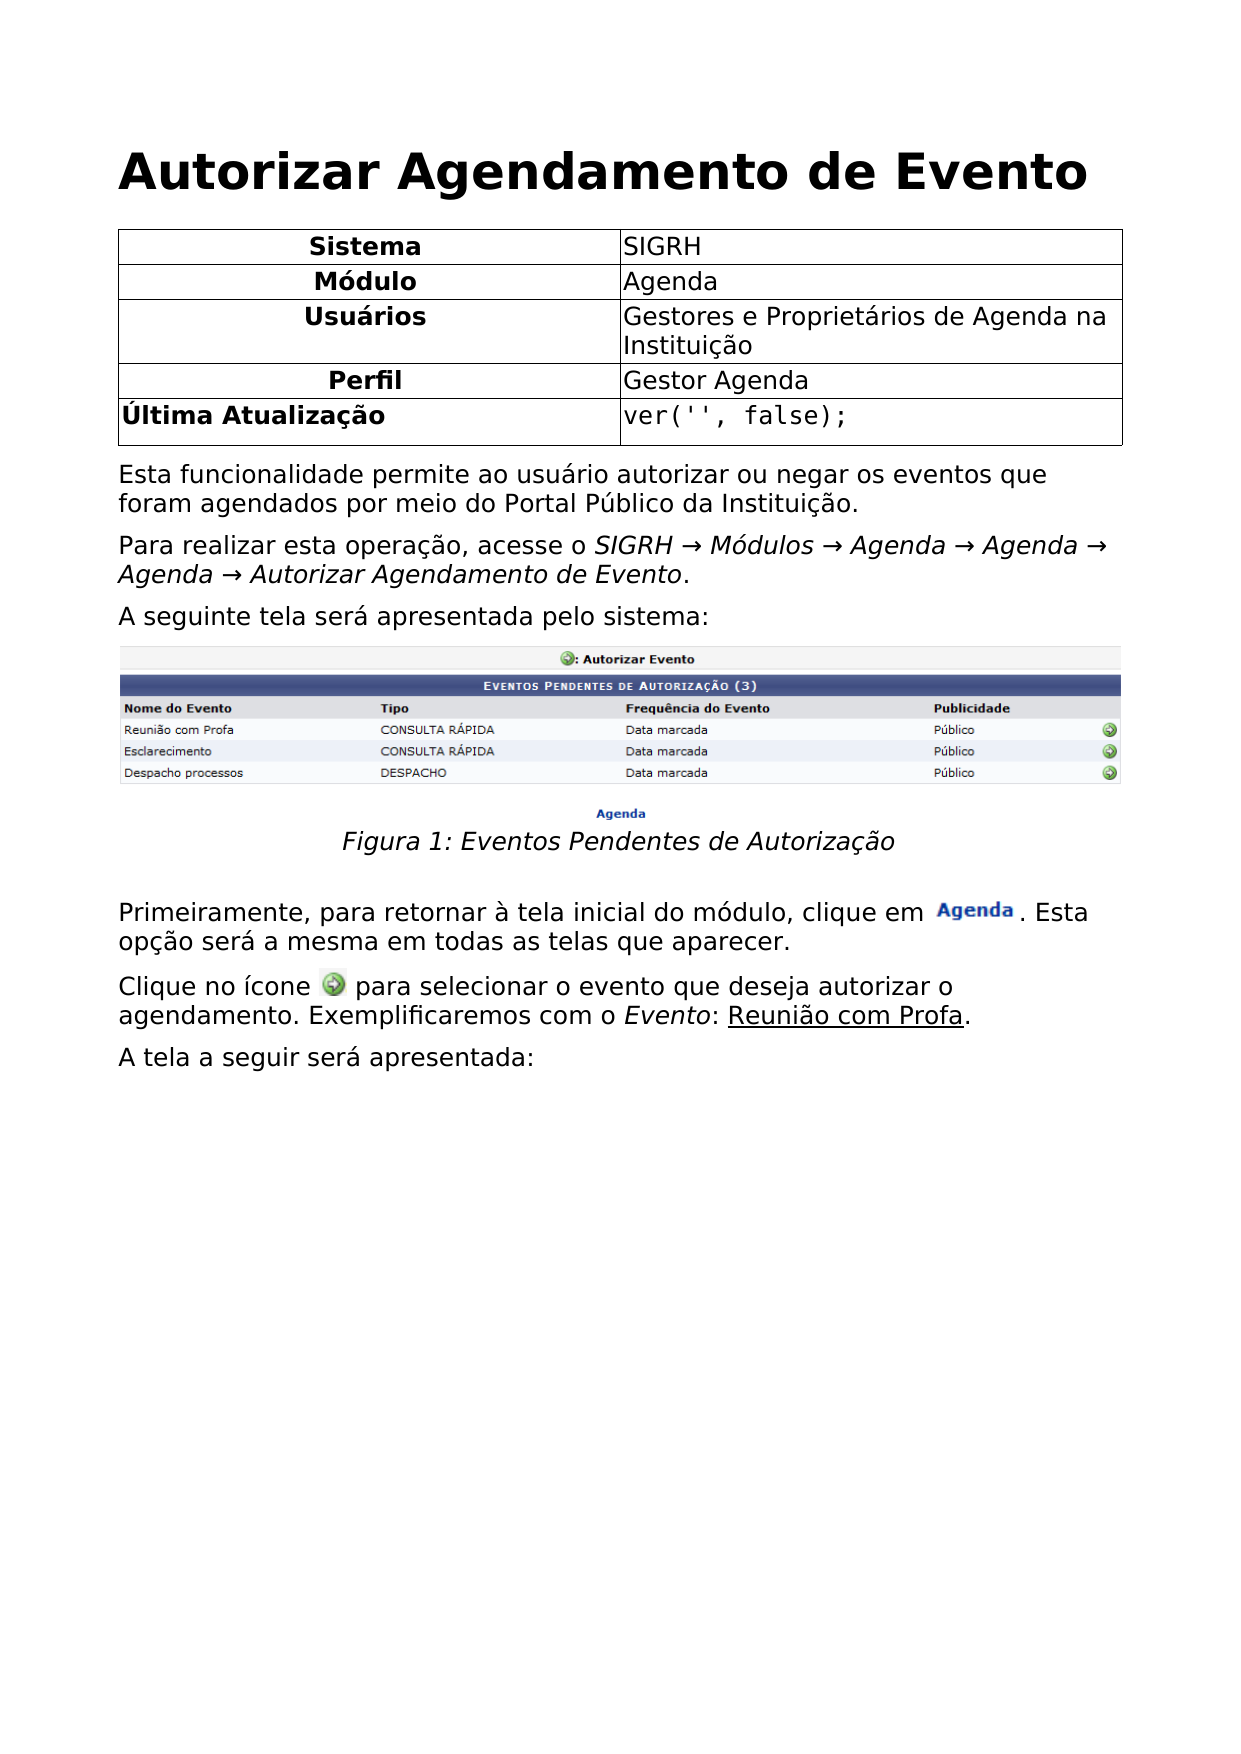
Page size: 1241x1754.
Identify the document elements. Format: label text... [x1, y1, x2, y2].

picture [318, 968, 347, 996]
text Esta funcionalidade permite ao usuário autorizar ou negar os eventos que foram agendados por meio do Portal Público da Instituição. [118, 460, 1122, 518]
table_cell Usuários [119, 300, 620, 363]
table_cell ver('', false); [621, 399, 1122, 445]
text Primeiramente, para retornar à tela inicial do módulo, clique em . Esta opção será a mesma em todas as telas que aparecer. [118, 898, 1122, 956]
table_cell Gestor Agenda [621, 364, 1122, 398]
picture [118, 643, 1123, 828]
text Figura 1: Eventos Pendentes de Autorização [118, 828, 1122, 856]
text Clique no ícone para selecionar o evento que deseja autorizar o agendamento. Exemplificaremos com o Evento: Reunião com Profa. [118, 969, 1122, 1031]
picture [932, 901, 1019, 922]
table_header Sistema [119, 230, 620, 264]
table_cell Gestores e Proprietários de Agenda na Instituição [621, 300, 1122, 363]
text Para realizar esta operação, acesse o SIGRH → Módulos → Agenda → Agenda → Agenda → Autorizar Agendamento de Evento. [118, 531, 1122, 589]
table_cell Última Atualização [119, 399, 620, 445]
table_header SIGRH [621, 230, 1122, 264]
table_cell Agenda [621, 265, 1122, 299]
text A tela a seguir será apresentada: [118, 1043, 1122, 1072]
table_cell Módulo [119, 265, 620, 299]
table_cell Perfil [119, 364, 620, 398]
text A seguinte tela será apresentada pelo sistema: [118, 602, 1122, 631]
subtitle Autorizar Agendamento de Evento [118, 143, 1122, 201]
